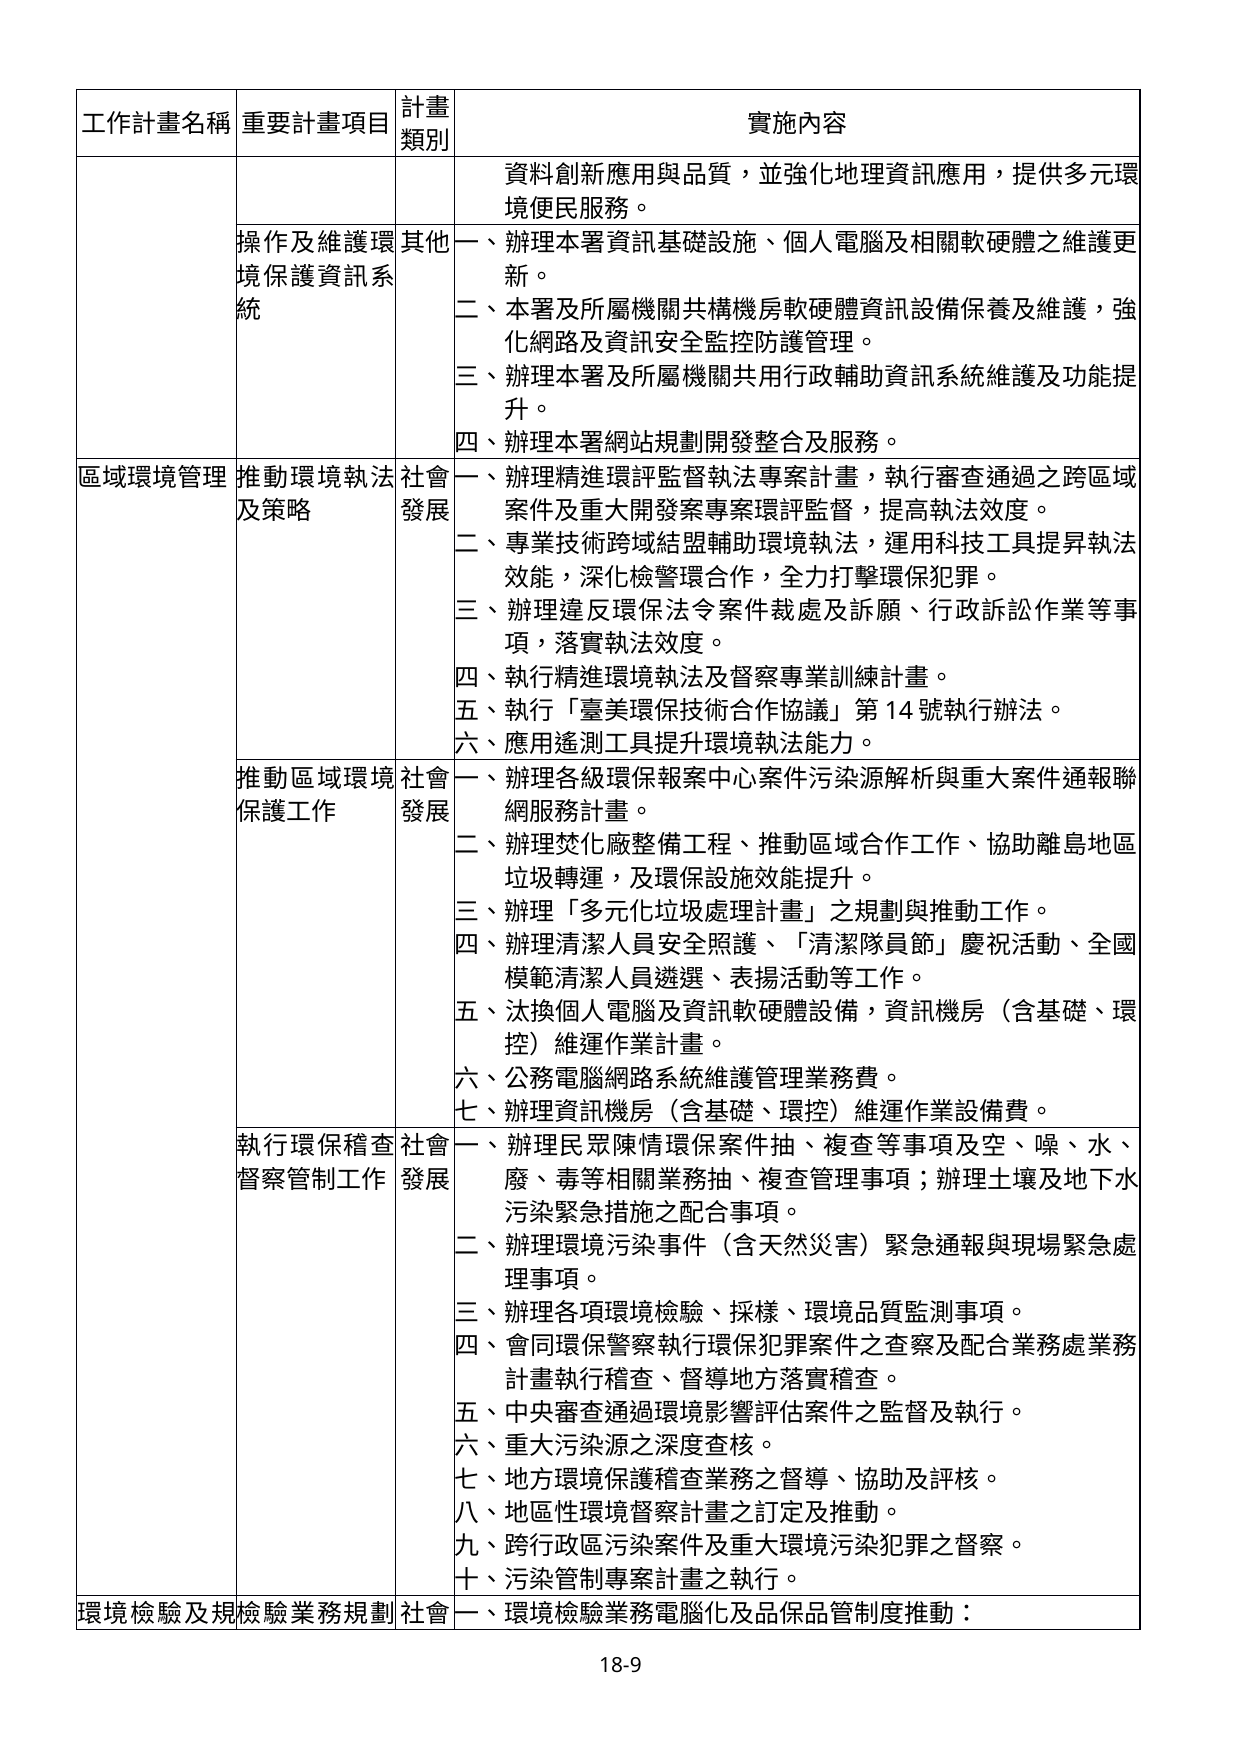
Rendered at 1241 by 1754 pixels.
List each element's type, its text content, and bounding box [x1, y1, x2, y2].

table_header 計畫類別 [396, 90, 454, 156]
table_cell 社會發展 [396, 1128, 454, 1595]
table_cell [396, 157, 454, 224]
table_header 重要計畫項目 [237, 90, 395, 156]
table_cell 社會發展 [396, 760, 454, 1127]
table_cell 推動區域環境保護工作 [237, 760, 395, 1127]
table_cell 操作及維護環境保護資訊系統 [237, 225, 395, 458]
table_cell 檢驗業務規劃管理 [237, 1596, 395, 1629]
table_cell 其他 [396, 225, 454, 458]
table_cell 資料創新應用與品質，並強化地理資訊應用，提供多元環境便民服務。 [455, 157, 1139, 224]
table_cell [77, 157, 236, 458]
table_cell 社會 [396, 1596, 454, 1629]
table_cell 一、辦理本署資訊基礎設施、個人電腦及相關軟硬體之維護更新。 二、本署及所屬機關共構機房軟硬體資訊設備保養及維護，強化網路及資訊安全監控防護管理。 三、辦理本署及所屬機關共用行政輔助資訊系統維護及功能提升。 四、辦理本署網站規劃開發整合及服務。 [455, 225, 1139, 458]
table_header 工作計畫名稱 [77, 90, 236, 156]
table_cell 區域環境管理 [77, 459, 236, 1595]
table_cell [237, 157, 395, 224]
table_cell 執行環保稽查督察管制工作 [237, 1128, 395, 1595]
table_cell 一、辦理精進環評監督執法專案計畫，執行審查通過之跨區域案件及重大開發案專案環評監督，提高執法效度。 二、專業技術跨域結盟輔助環境執法，運用科技工具提昇執法效能，深化檢警環合作，全力打擊環保犯罪。 三、辦理違反環保法令案件裁處及訴願、行政訴訟作業等事項，落實執法效度。 四、執行精進環境執法及督察專業訓練計畫。 五、執行「臺美環保技術合作協議」第14號執行辦法。 六、應用遙測工具提升環境執法能力。 [455, 459, 1139, 759]
table_cell 一、辦理各級環保報案中心案件污染源解析與重大案件通報聯網服務計畫。 二、辦理焚化廠整備工程、推動區域合作工作、協助離島地區垃圾轉運，及環保設施效能提升。 三、辦理「多元化垃圾處理計畫」之規劃與推動工作。 四、辦理清潔人員安全照護、「清潔隊員節」慶祝活動、全國模範清潔人員遴選、表揚活動等工作。 五、汰換個人電腦及資訊軟硬體設備，資訊機房（含基礎、環控）維運作業計畫。 六、公務電腦網路系統維護管理業務費。 七、辦理資訊機房（含基礎、環控）維運作業設備費。 [455, 760, 1139, 1127]
table_cell 一、環境檢驗業務電腦化及品保品管制度推動： [455, 1596, 1139, 1629]
table_header 實施內容 [455, 90, 1139, 156]
table_cell 推動環境執法及策略 [237, 459, 395, 759]
table_cell 社會發展 [396, 459, 454, 759]
table_cell 一、辦理民眾陳情環保案件抽、複查等事項及空、噪、水、廢、毒等相關業務抽、複查管理事項；辦理土壤及地下水污染緊急措施之配合事項。 二、辦理環境污染事件（含天然災害）緊急通報與現場緊急處理事項。 三、辦理各項環境檢驗、採樣、環境品質監測事項。 四、會同環保警察執行環保犯罪案件之查察及配合業務處業務計畫執行稽查、督導地方落實稽查。 五、中央審查通過環境影響評估案件之監督及執行。 六、重大污染源之深度查核。 七、地方環境保護稽查業務之督導、協助及評核。 八、地區性環境督察計畫之訂定及推動。 九、跨行政區污染案件及重大環境污染犯罪之督察。 十、污染管制專案計畫之執行。 [455, 1128, 1139, 1595]
table_cell 環境檢驗及規劃管理 [77, 1596, 236, 1629]
